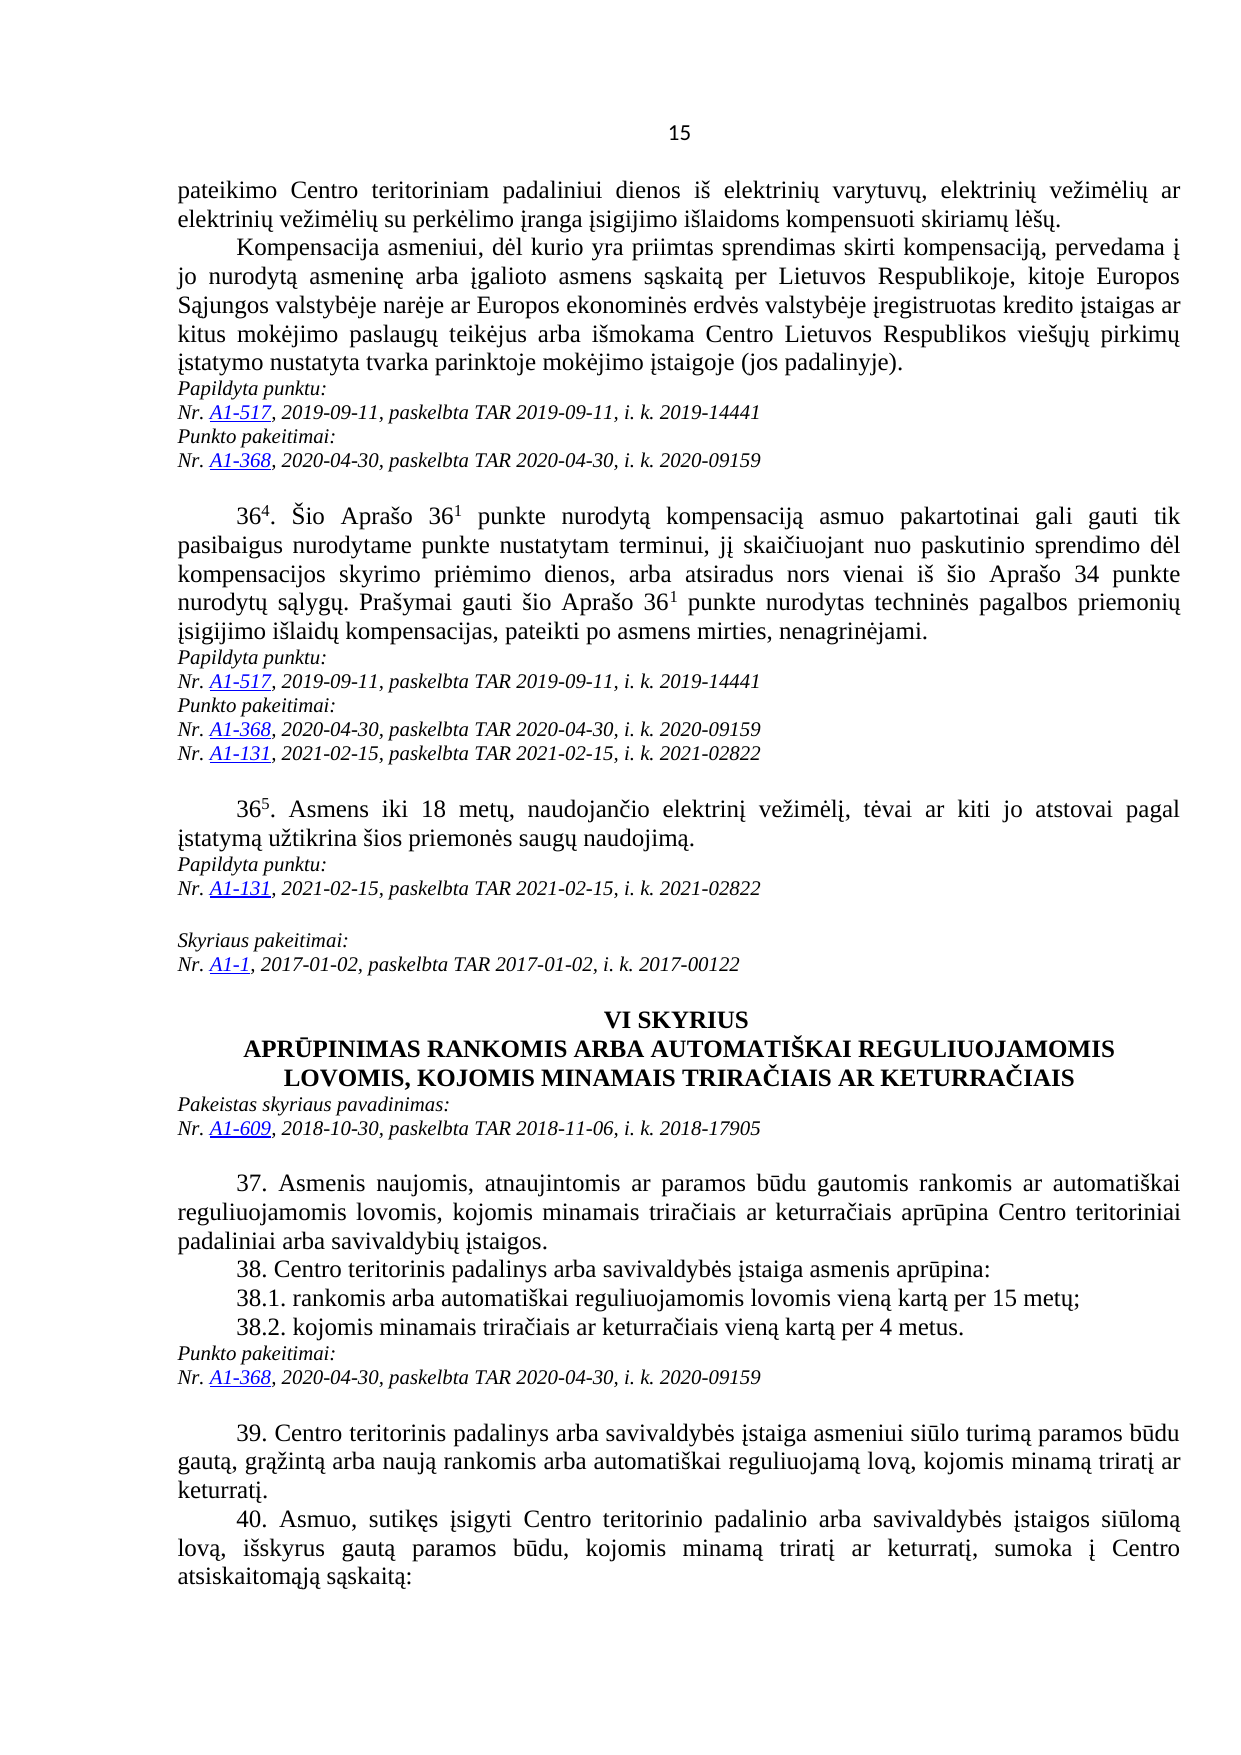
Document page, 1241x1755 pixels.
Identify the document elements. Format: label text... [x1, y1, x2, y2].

text Kompensacija asmeniui, dėl kurio yra priimtas sprendimas skirti kompensaciją, pervedama į jo nurodytą asmeninę arba įgalioto asmens sąskaitą per Lietuvos Respublikoje, kitoje Europos Sąjungos valstybėje narėje ar Europos ekonominės erdvės valstybėje įregistruotas kredito įstaigas ar kitus mokėjimo paslaugų teikėjus arba išmokama Centro Lietuvos Respublikos viešųjų pirkimų įstatymo nustatyta tvarka parinktoje mokėjimo įstaigoje (jos padalinyje). [177, 232, 1181, 376]
text VI SKYRIUS APRŪPINIMAS RANKOMIS ARBA AUTOMATIŠKAI REGULIUOJAMOMIS LOVOMIS, KOJOMIS MINAMAIS TRIRAČIAIS AR KETURRAČIAIS [177, 1005, 1181, 1091]
text Nr. A1-368, 2020-04-30, paskelbta TAR 2020-04-30, i. k. 2020-09159 [177, 448, 1181, 472]
text Papildyta punktu: [177, 645, 1181, 669]
text Papildyta punktu: [177, 851, 1181, 876]
text Skyriaus pakeitimai: [177, 928, 1181, 952]
text 365. Asmens iki 18 metų, naudojančio elektrinį vežimėlį, tėvai ar kiti jo atstovai pagal įstatymą užtikrina šios priemonės saugų naudojimą. [177, 794, 1181, 851]
text 37. Asmenis naujomis, atnaujintomis ar paramos būdu gautomis rankomis ar automatiškai reguliuojamomis lovomis, kojomis minamais triračiais ar keturračiais aprūpina Centro teritoriniai padaliniai arba savivaldybių įstaigos. [177, 1168, 1181, 1254]
text 38.1. rankomis arba automatiškai reguliuojamomis lovomis vieną kartą per 15 metų; [177, 1283, 1181, 1312]
text Nr. A1-368, 2020-04-30, paskelbta TAR 2020-04-30, i. k. 2020-09159 [177, 1365, 1181, 1389]
text Nr. A1-368, 2020-04-30, paskelbta TAR 2020-04-30, i. k. 2020-09159 [177, 717, 1181, 741]
text Nr. A1-1, 2017-01-02, paskelbta TAR 2017-01-02, i. k. 2017-00122 [177, 952, 1181, 976]
text Nr. A1-517, 2019-09-11, paskelbta TAR 2019-09-11, i. k. 2019-14441 [177, 400, 1181, 424]
text 364. Šio Aprašo 361 punkte nurodytą kompensaciją asmuo pakartotinai gali gauti tik pasibaigus nurodytame punkte nustatytam terminui, jį skaičiuojant nuo paskutinio sprendimo dėl kompensacijos skyrimo priėmimo dienos, arba atsiradus nors vienai iš šio Aprašo 34 punkte nurodytų sąlygų. Prašymai gauti šio Aprašo 361 punkte nurodytas techninės pagalbos priemonių įsigijimo išlaidų kompensacijas, pateikti po asmens mirties, nenagrinėjami. [177, 501, 1181, 645]
text 39. Centro teritorinis padalinys arba savivaldybės įstaiga asmeniui siūlo turimą paramos būdu gautą, grąžintą arba naują rankomis arba automatiškai reguliuojamą lovą, kojomis minamą triratį ar keturratį. [177, 1418, 1181, 1504]
text pateikimo Centro teritoriniam padaliniui dienos iš elektrinių varytuvų, elektrinių vežimėlių ar elektrinių vežimėlių su perkėlimo įranga įsigijimo išlaidoms kompensuoti skiriamų lėšų. [177, 175, 1181, 232]
text Punkto pakeitimai: [177, 693, 1181, 717]
text 38. Centro teritorinis padalinys arba savivaldybės įstaiga asmenis aprūpina: [177, 1254, 1181, 1283]
text Papildyta punktu: [177, 376, 1181, 400]
text Nr. A1-131, 2021-02-15, paskelbta TAR 2021-02-15, i. k. 2021-02822 [177, 876, 1181, 899]
text Nr. A1-609, 2018-10-30, paskelbta TAR 2018-11-06, i. k. 2018-17905 [177, 1116, 1181, 1139]
text Nr. A1-131, 2021-02-15, paskelbta TAR 2021-02-15, i. k. 2021-02822 [177, 741, 1181, 765]
text 40. Asmuo, sutikęs įsigyti Centro teritorinio padalinio arba savivaldybės įstaigos siūlomą lovą, išskyrus gautą paramos būdu, kojomis minamą triratį ar keturratį, sumoka į Centro atsiskaitomąją sąskaitą: [177, 1504, 1181, 1590]
text Pakeistas skyriaus pavadinimas: [177, 1091, 1181, 1116]
text 38.2. kojomis minamais triračiais ar keturračiais vieną kartą per 4 metus. [177, 1312, 1181, 1341]
text Nr. A1-517, 2019-09-11, paskelbta TAR 2019-09-11, i. k. 2019-14441 [177, 669, 1181, 693]
text Punkto pakeitimai: [177, 1341, 1181, 1365]
text Punkto pakeitimai: [177, 424, 1181, 448]
